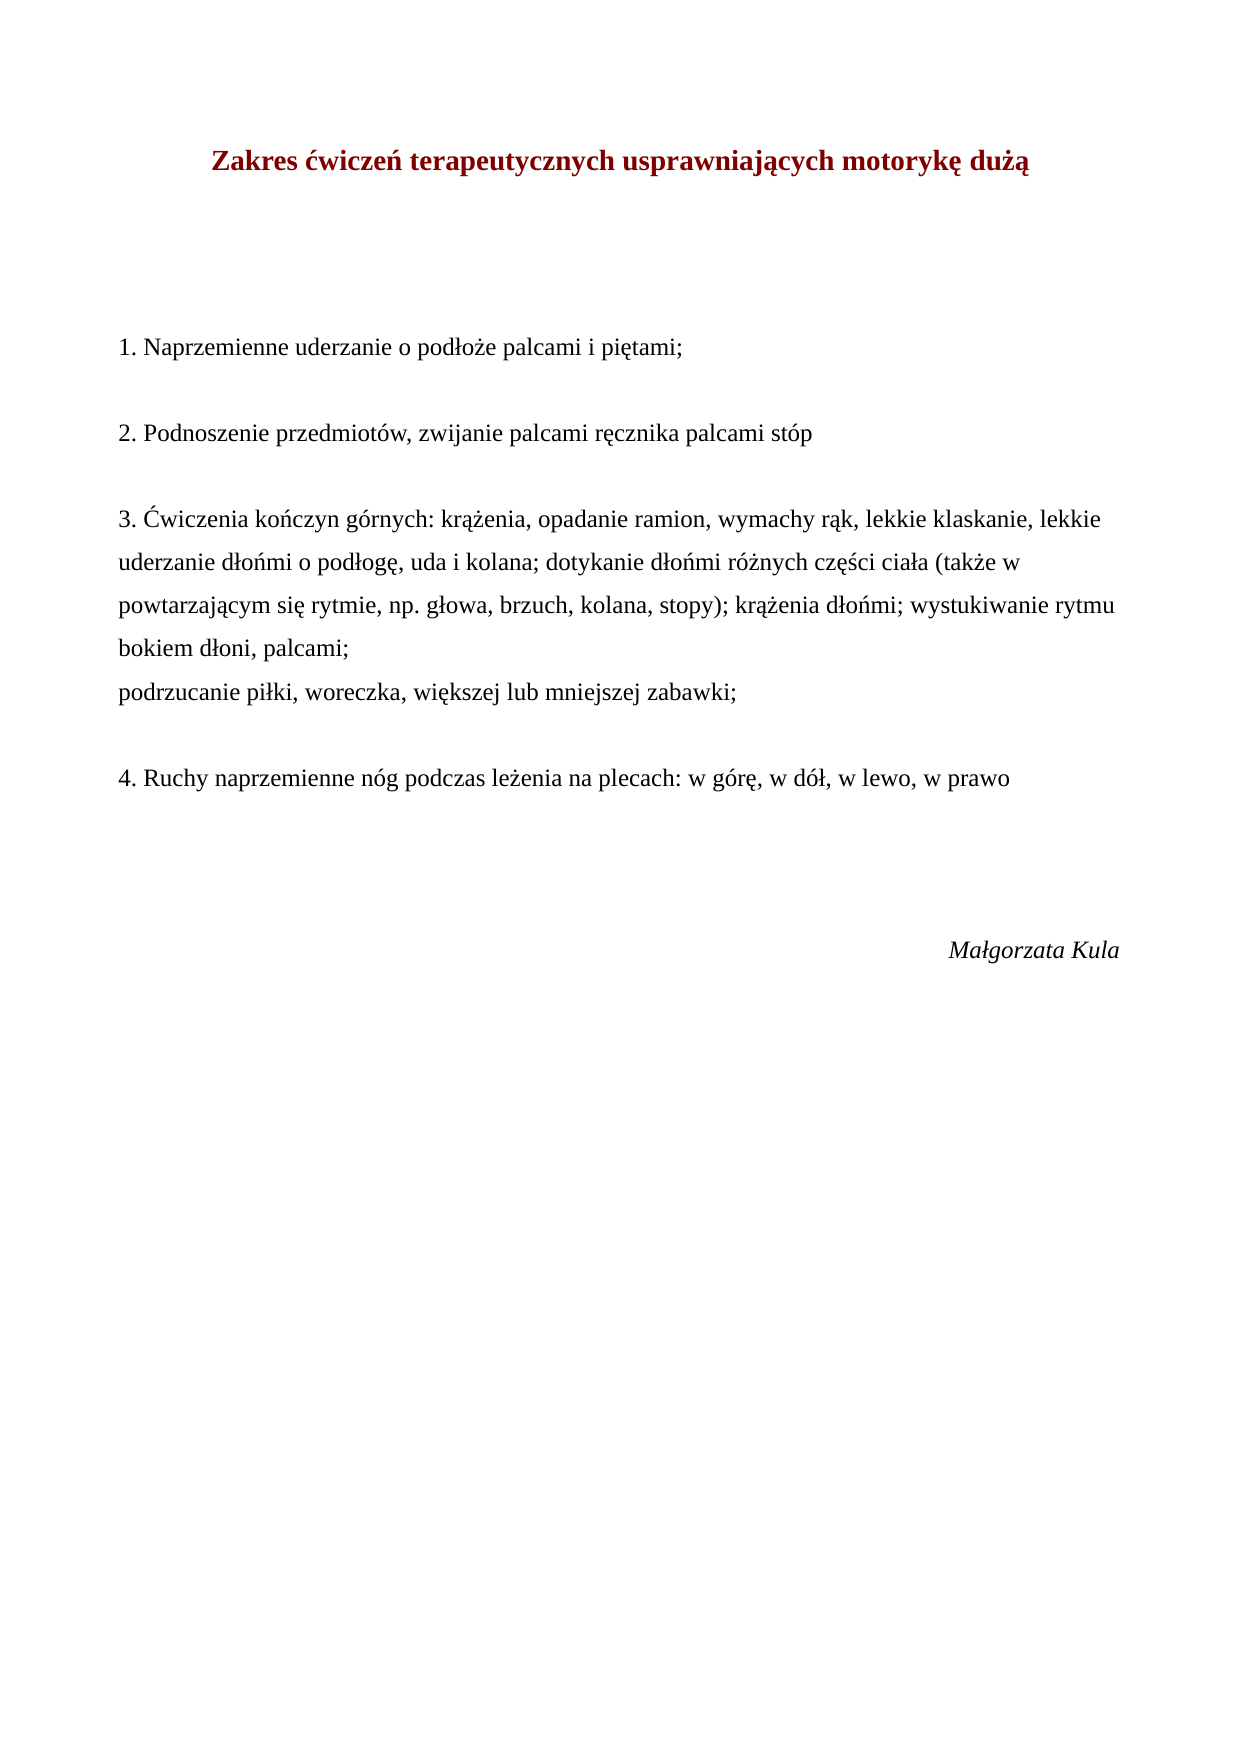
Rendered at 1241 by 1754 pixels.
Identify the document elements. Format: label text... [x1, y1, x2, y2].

text podrzucanie piłki, woreczka, większej lub mniejszej zabawki; [118, 677, 1122, 705]
text 2. Podnoszenie przedmiotów, zwijanie palcami ręcznika palcami stóp [118, 418, 1122, 447]
text Małgorzata Kula [118, 935, 1122, 964]
text 4. Ruchy naprzemienne nóg podczas leżenia na plecach: w górę, w dół, w lewo, w prawo [118, 763, 1122, 792]
text 1. Naprzemienne uderzanie o podłoże palcami i piętami; [118, 332, 1122, 360]
text 3. Ćwiczenia kończyn górnych: krążenia, opadanie ramion, wymachy rąk, lekkie klaskanie, lekkie uderzanie dłońmi o podłogę, uda i kolana; dotykanie dłońmi różnych części ciała (także w powtarzającym się rytmie, np. głowa, brzuch, kolana, stopy); krążenia dłońmi; wystukiwanie rytmu bokiem dłoni, palcami; [118, 504, 1122, 662]
subtitle Zakres ćwiczeń terapeutycznych usprawniających motorykę dużą [118, 143, 1122, 177]
